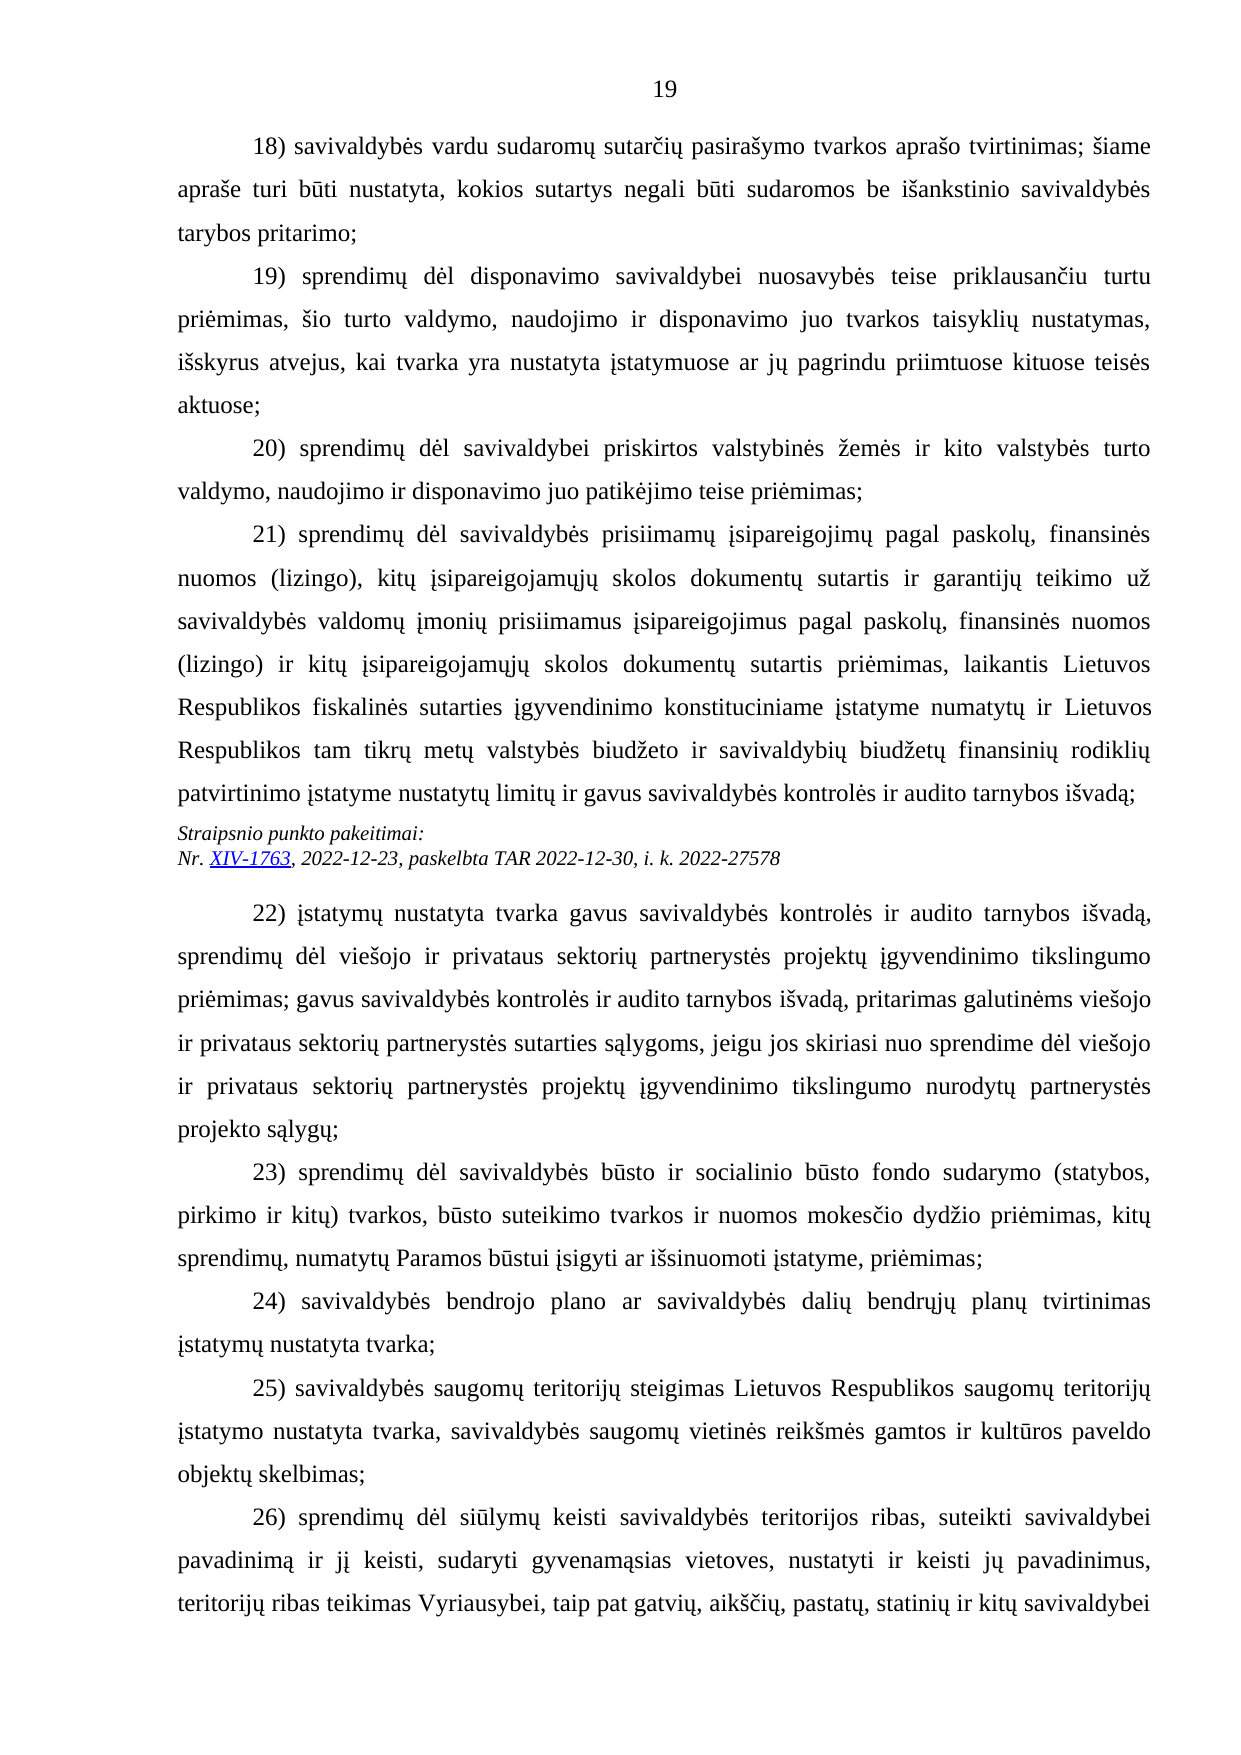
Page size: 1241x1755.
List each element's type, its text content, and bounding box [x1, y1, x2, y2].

text 23) sprendimų dėl savivaldybės būsto ir socialinio būsto fondo sudarymo (statybos, pirkimo ir kitų) tvarkos, būsto suteikimo tvarkos ir nuomos mokesčio dydžio priėmimas, kitų sprendimų, numatytų Paramos būstui įsigyti ar išsinuomoti įstatyme, priėmimas; [177, 1157, 1152, 1272]
text 26) sprendimų dėl siūlymų keisti savivaldybės teritorijos ribas, suteikti savivaldybei pavadinimą ir jį keisti, sudaryti gyvenamąsias vietoves, nustatyti ir keisti jų pavadinimus, teritorijų ribas teikimas Vyriausybei, taip pat gatvių, aikščių, pastatų, statinių ir kitų savivaldybei [177, 1502, 1152, 1617]
text 24) savivaldybės bendrojo plano ar savivaldybės dalių bendrųjų planų tvirtinimas įstatymų nustatyta tvarka; [177, 1286, 1152, 1358]
text 19) sprendimų dėl disponavimo savivaldybei nuosavybės teise priklausančiu turtu priėmimas, šio turto valdymo, naudojimo ir disponavimo juo tvarkos taisyklių nustatymas, išskyrus atvejus, kai tvarka yra nustatyta įstatymuose ar jų pagrindu priimtuose kituose teisės aktuose; [177, 261, 1152, 419]
text 18) savivaldybės vardu sudaromų sutarčių pasirašymo tvarkos aprašo tvirtinimas; šiame apraše turi būti nustatyta, kokios sutartys negali būti sudaromos be išankstinio savivaldybės tarybos pritarimo; [177, 131, 1152, 246]
text 22) įstatymų nustatyta tvarka gavus savivaldybės kontrolės ir audito tarnybos išvadą, sprendimų dėl viešojo ir privataus sektorių partnerystės projektų įgyvendinimo tikslingumo priėmimas; gavus savivaldybės kontrolės ir audito tarnybos išvadą, pritarimas galutinėms viešojo ir privataus sektorių partnerystės sutarties sąlygoms, jeigu jos skiriasi nuo sprendime dėl viešojo ir privataus sektorių partnerystės projektų įgyvendinimo tikslingumo nurodytų partnerystės projekto sąlygų; [177, 898, 1152, 1143]
text Nr. XIV-1763, 2022-12-23, paskelbta TAR 2022-12-30, i. k. 2022-27578 [177, 845, 1152, 869]
text 25) savivaldybės saugomų teritorijų steigimas Lietuvos Respublikos saugomų teritorijų įstatymo nustatyta tvarka, savivaldybės saugomų vietinės reikšmės gamtos ir kultūros paveldo objektų skelbimas; [177, 1373, 1152, 1488]
text 20) sprendimų dėl savivaldybei priskirtos valstybinės žemės ir kito valstybės turto valdymo, naudojimo ir disponavimo juo patikėjimo teise priėmimas; [177, 433, 1152, 505]
text Straipsnio punkto pakeitimai: [177, 821, 1152, 845]
text 21) sprendimų dėl savivaldybės prisiimamų įsipareigojimų pagal paskolų, finansinės nuomos (lizingo), kitų įsipareigojamųjų skolos dokumentų sutartis ir garantijų teikimo už savivaldybės valdomų įmonių prisiimamus įsipareigojimus pagal paskolų, finansinės nuomos (lizingo) ir kitų įsipareigojamųjų skolos dokumentų sutartis priėmimas, laikantis Lietuvos Respublikos fiskalinės sutarties įgyvendinimo konstituciniame įstatyme numatytų ir Lietuvos Respublikos tam tikrų metų valstybės biudžeto ir savivaldybių biudžetų finansinių rodiklių patvirtinimo įstatyme nustatytų limitų ir gavus savivaldybės kontrolės ir audito tarnybos išvadą; [177, 519, 1152, 807]
